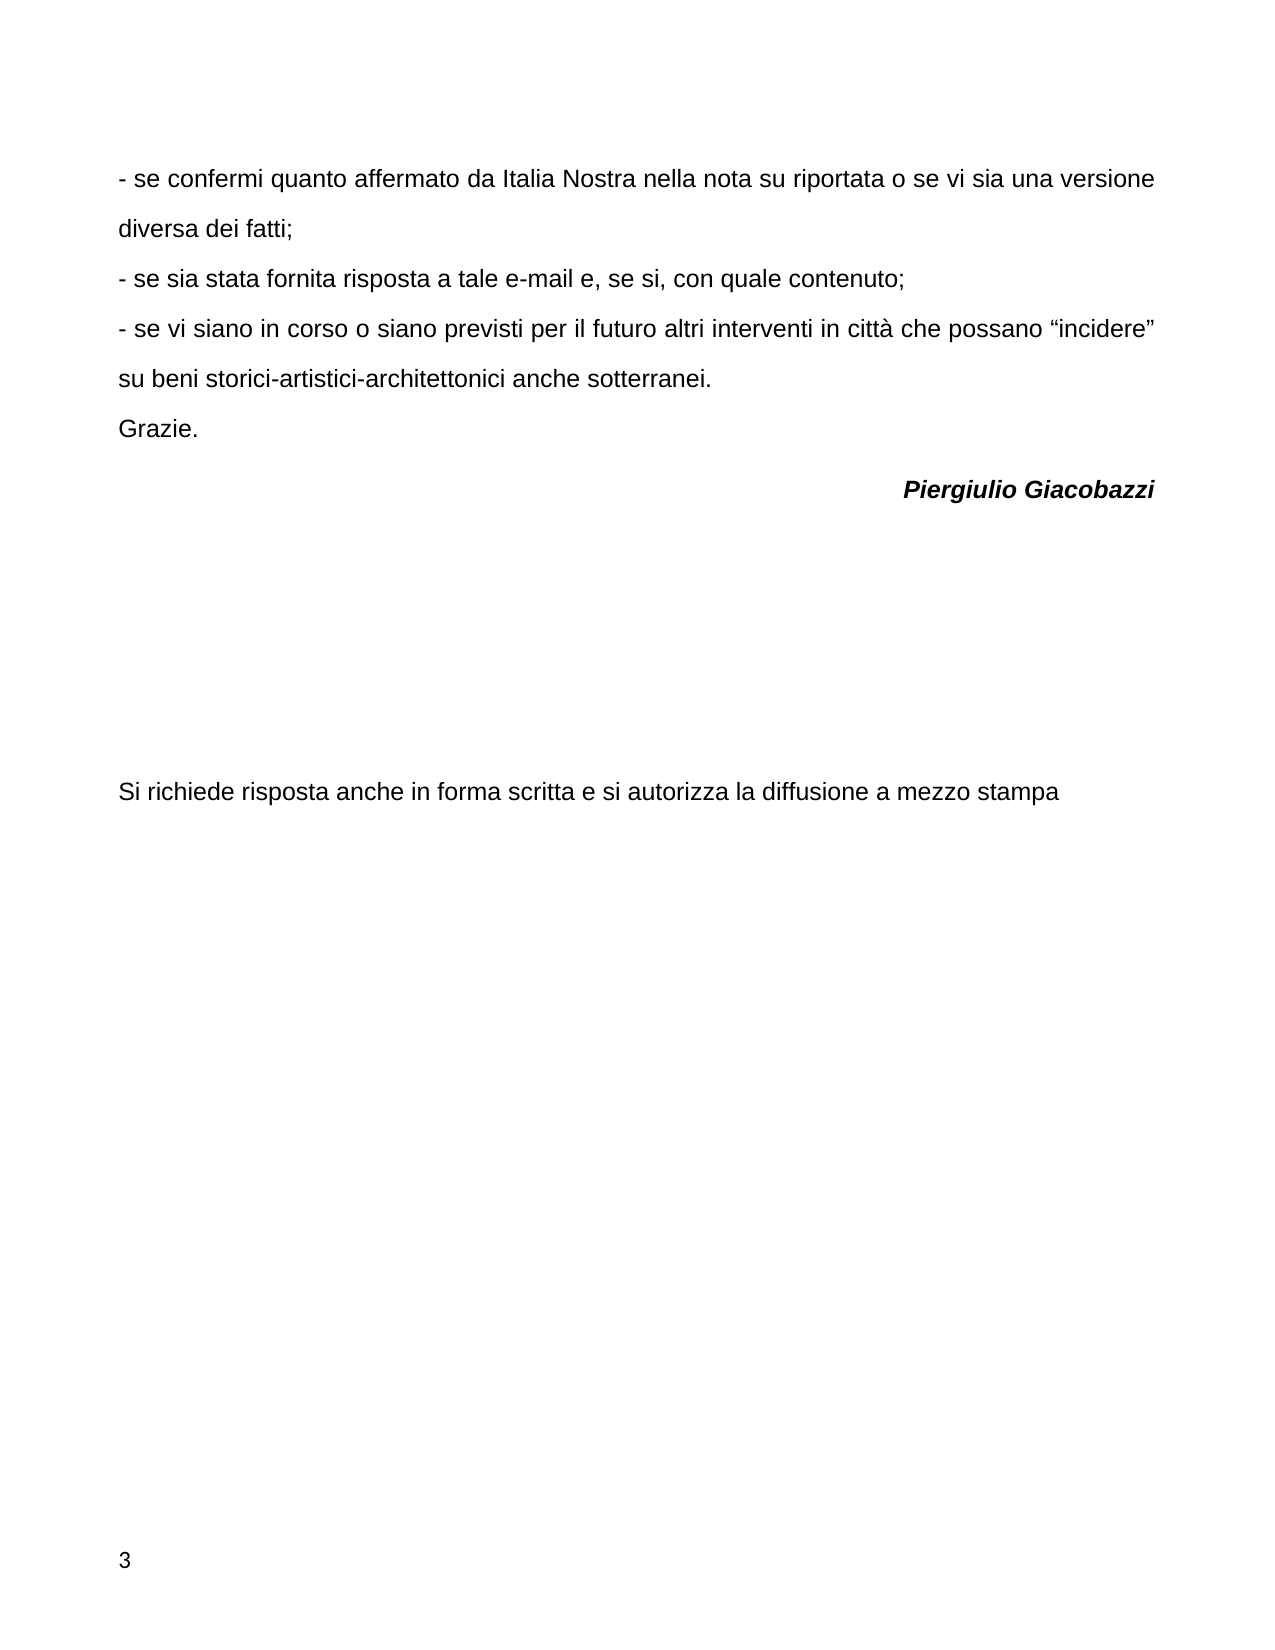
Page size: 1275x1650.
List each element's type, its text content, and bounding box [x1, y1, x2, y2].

text Si richiede risposta anche in forma scritta e si autorizza la diffusione a mezzo stampa [118, 760, 1157, 810]
text - se vi siano in corso o siano previsti per il futuro altri interventi in città che possano “incidere” su beni storici-artistici-architettonici anche sotterranei. [118, 298, 1157, 398]
text Piergiulio Giacobazzi [118, 458, 1157, 508]
text - se sia stata fornita risposta a tale e-mail e, se si, con quale contenuto; [118, 248, 1157, 298]
text Grazie. [118, 398, 1157, 448]
text - se confermi quanto affermato da Italia Nostra nella nota su riportata o se vi sia una versione diversa dei fatti; [118, 148, 1157, 248]
